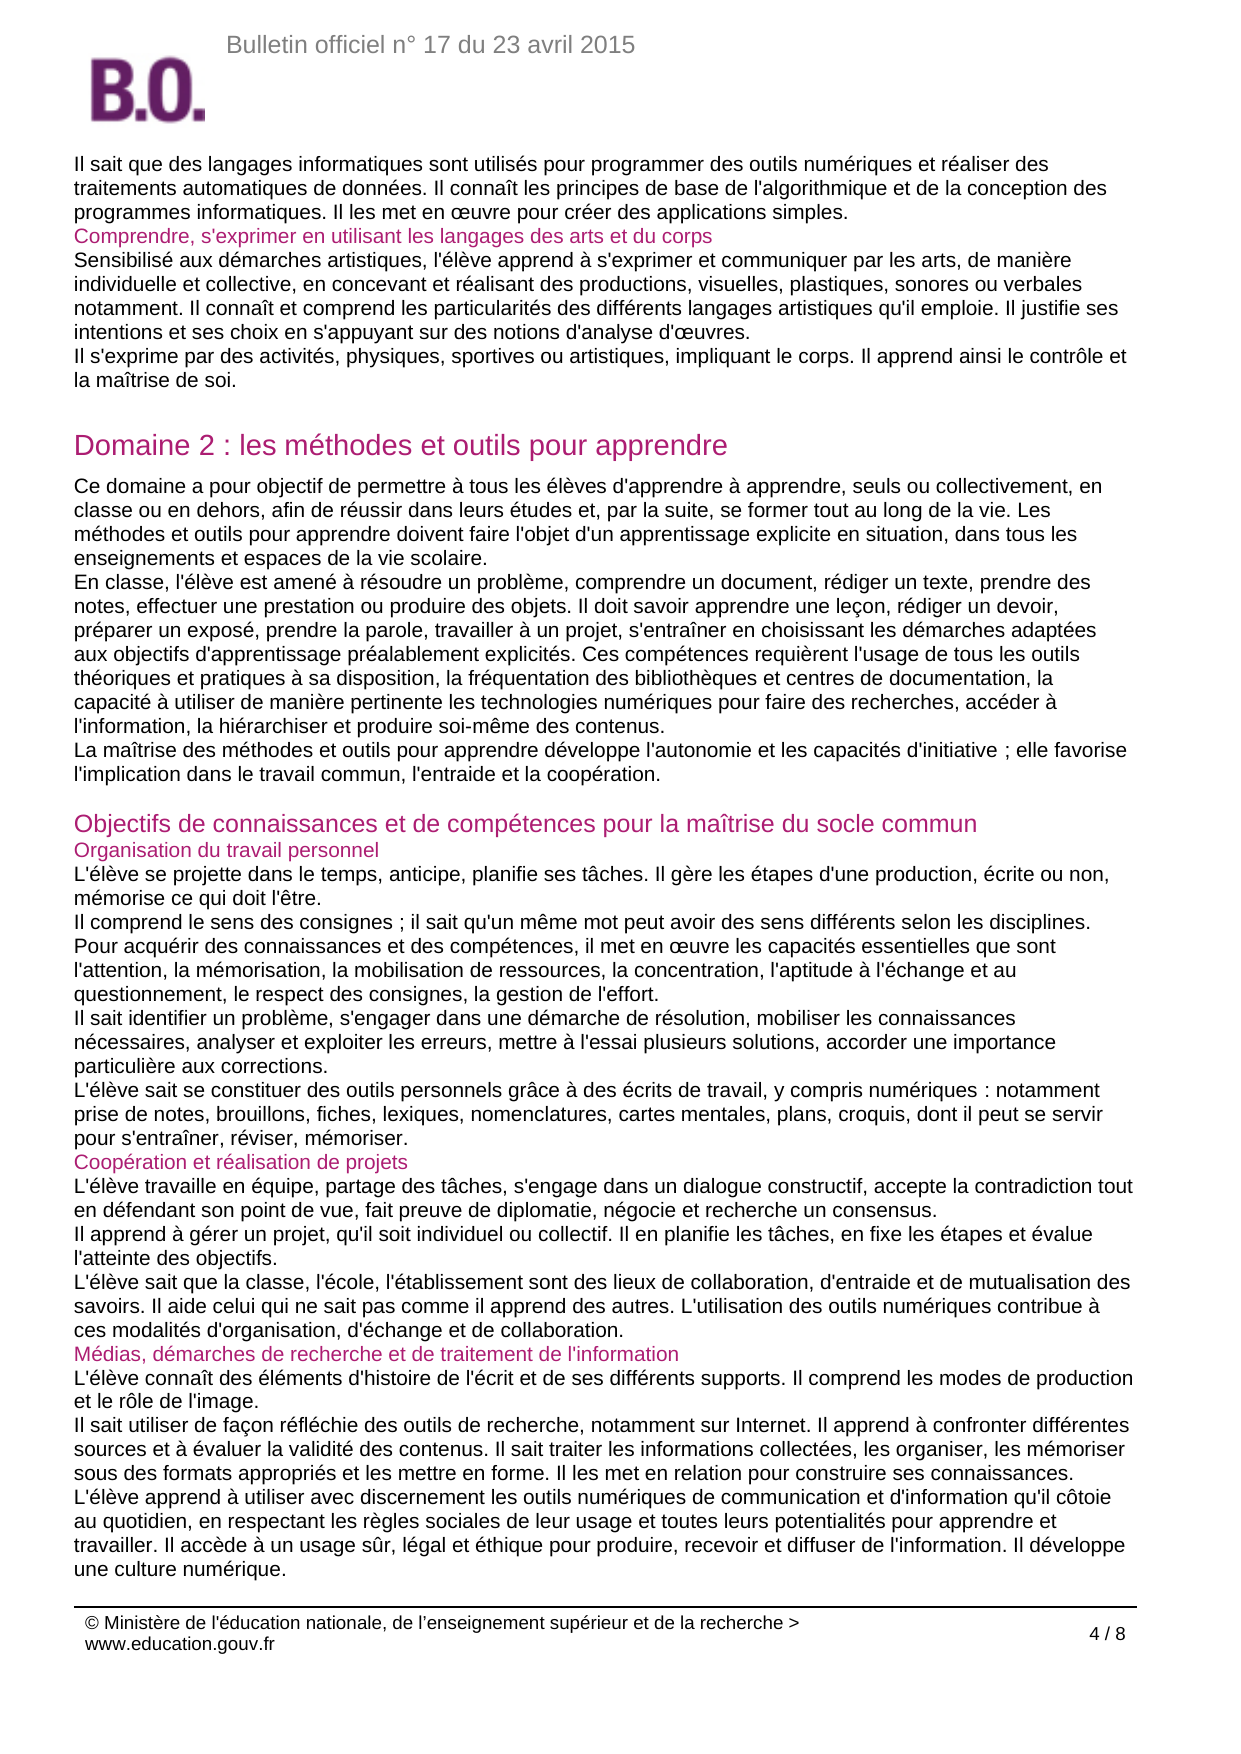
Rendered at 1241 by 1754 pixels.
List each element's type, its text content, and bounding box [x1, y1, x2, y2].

text L'élève se projette dans le temps, anticipe, planifie ses tâches. Il gère les étapes d'une production, écrite ou non, mémorise ce qui doit l'être. [74, 862, 1137, 910]
text Il sait identifier un problème, s'engager dans une démarche de résolution, mobiliser les connaissances nécessaires, analyser et exploiter les erreurs, mettre à l'essai plusieurs solutions, accorder une importance particulière aux corrections. [74, 1006, 1137, 1078]
text Objectifs de connaissances et de compétences pour la maîtrise du socle commun [74, 809, 1137, 838]
text L'élève travaille en équipe, partage des tâches, s'engage dans un dialogue constructif, accepte la contradiction tout en défendant son point de vue, fait preuve de diplomatie, négocie et recherche un consensus. [74, 1174, 1137, 1222]
text Comprendre, s'exprimer en utilisant les langages des arts et du corps [74, 224, 1137, 248]
text Il s'exprime par des activités, physiques, sportives ou artistiques, impliquant le corps. Il apprend ainsi le contrôle et la maîtrise de soi. [74, 344, 1137, 392]
text L'élève sait se constituer des outils personnels grâce à des écrits de travail, y compris numériques : notamment prise de notes, brouillons, fiches, lexiques, nomenclatures, cartes mentales, plans, croquis, dont il peut se servir pour s'entraîner, réviser, mémoriser. [74, 1078, 1137, 1150]
text Organisation du travail personnel [74, 838, 1137, 862]
text L'élève apprend à utiliser avec discernement les outils numériques de communication et d'information qu'il côtoie au quotidien, en respectant les règles sociales de leur usage et toutes leurs potentialités pour apprendre et travailler. Il accède à un usage sûr, légal et éthique pour produire, recevoir et diffuser de l'information. Il développe une culture numérique. [74, 1485, 1137, 1581]
text Ce domaine a pour objectif de permettre à tous les élèves d'apprendre à apprendre, seuls ou collectivement, en classe ou en dehors, afin de réussir dans leurs études et, par la suite, se former tout au long de la vie. Les méthodes et outils pour apprendre doivent faire l'objet d'un apprentissage explicite en situation, dans tous les enseignements et espaces de la vie scolaire. [74, 474, 1137, 570]
text L'élève connaît des éléments d'histoire de l'écrit et de ses différents supports. Il comprend les modes de production et le rôle de l'image. [74, 1365, 1137, 1413]
text Il comprend le sens des consignes ; il sait qu'un même mot peut avoir des sens différents selon les disciplines. [74, 910, 1137, 934]
text Il apprend à gérer un projet, qu'il soit individuel ou collectif. Il en planifie les tâches, en fixe les étapes et évalue l'atteinte des objectifs. [74, 1222, 1137, 1269]
text Coopération et réalisation de projets [74, 1150, 1137, 1174]
text L'élève sait que la classe, l'école, l'établissement sont des lieux de collaboration, d'entraide et de mutualisation des savoirs. Il aide celui qui ne sait pas comme il apprend des autres. L'utilisation des outils numériques contribue à ces modalités d'organisation, d'échange et de collaboration. [74, 1269, 1137, 1341]
text Domaine 2 : les méthodes et outils pour apprendre [74, 428, 1137, 462]
text Sensibilisé aux démarches artistiques, l'élève apprend à s'exprimer et communiquer par les arts, de manière individuelle et collective, en concevant et réalisant des productions, visuelles, plastiques, sonores ou verbales notamment. Il connaît et comprend les particularités des différents langages artistiques qu'il emploie. Il justifie ses intentions et ses choix en s'appuyant sur des notions d'analyse d'œuvres. [74, 248, 1137, 344]
text Il sait que des langages informatiques sont utilisés pour programmer des outils numériques et réaliser des traitements automatiques de données. Il connaît les principes de base de l'algorithmique et de la conception des programmes informatiques. Il les met en œuvre pour créer des applications simples. [74, 152, 1137, 224]
text Médias, démarches de recherche et de traitement de l'information [74, 1341, 1137, 1365]
text Il sait utiliser de façon réfléchie des outils de recherche, notamment sur Internet. Il apprend à confronter différentes sources et à évaluer la validité des contenus. Il sait traiter les informations collectées, les organiser, les mémoriser sous des formats appropriés et les mettre en forme. Il les met en relation pour construire ses connaissances. [74, 1413, 1137, 1485]
text En classe, l'élève est amené à résoudre un problème, comprendre un document, rédiger un texte, prendre des notes, effectuer une prestation ou produire des objets. Il doit savoir apprendre une leçon, rédiger un devoir, préparer un exposé, prendre la parole, travailler à un projet, s'entraîner en choisissant les démarches adaptées aux objectifs d'apprentissage préalablement explicités. Ces compétences requièrent l'usage de tous les outils théoriques et pratiques à sa disposition, la fréquentation des bibliothèques et centres de documentation, la capacité à utiliser de manière pertinente les technologies numériques pour faire des recherches, accéder à l'information, la hiérarchiser et produire soi-même des contenus. [74, 570, 1137, 738]
text Pour acquérir des connaissances et des compétences, il met en œuvre les capacités essentielles que sont l'attention, la mémorisation, la mobilisation de ressources, la concentration, l'aptitude à l'échange et au questionnement, le respect des consignes, la gestion de l'effort. [74, 934, 1137, 1006]
text La maîtrise des méthodes et outils pour apprendre développe l'autonomie et les capacités d'initiative ; elle favorise l'implication dans le travail commun, l'entraide et la coopération. [74, 738, 1137, 786]
